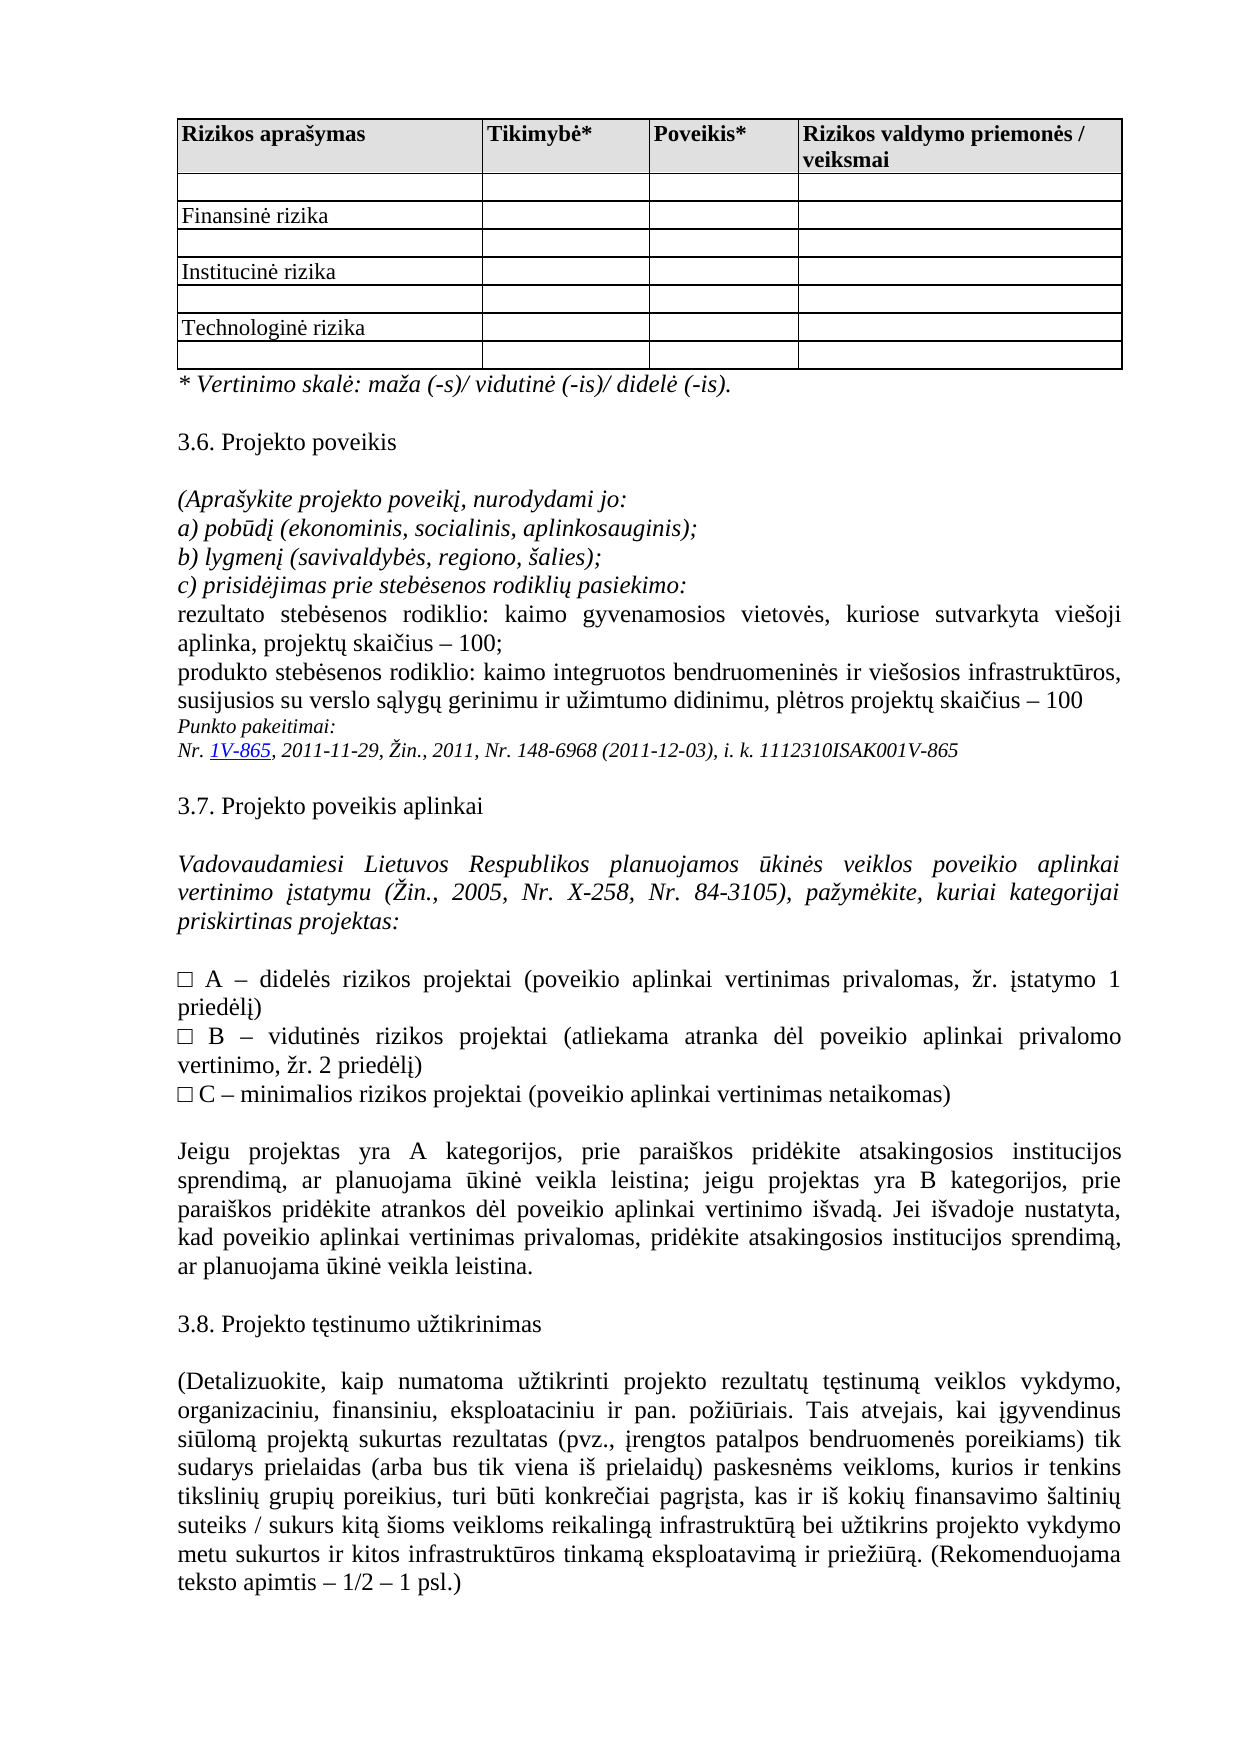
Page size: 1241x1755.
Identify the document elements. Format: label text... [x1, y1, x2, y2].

table_cell [483, 314, 649, 340]
text b) lygmenį (savivaldybės, regiono, šalies); [177, 542, 1122, 571]
table_cell [178, 286, 482, 312]
table_cell [650, 342, 798, 368]
text (Aprašykite projekto poveikį, nurodydami jo: [177, 484, 1122, 513]
text Nr. 1V-865, 2011-11-29, Žin., 2011, Nr. 148-6968 (2011-12-03), i. k. 1112310ISAK001V-865 [177, 738, 1122, 762]
text 3.7. Projekto poveikis aplinkai [177, 791, 1122, 820]
text Punkto pakeitimai: [177, 714, 1122, 738]
text □[] B – vidutinės rizikos projektai (atliekama atranka dėl poveikio aplinkai privalomo vertinimo, žr. 2 priedėlį) [177, 1021, 1122, 1079]
text c) prisidėjimas prie stebėsenos rodiklių pasiekimo: [177, 571, 1122, 599]
table_header Tikimybė* [483, 120, 649, 172]
table_cell [483, 342, 649, 368]
text (Detalizuokite, kaip numatoma užtikrinti projekto rezultatų tęstinumą veiklos vykdymo, organizaciniu, finansiniu, eksploataciniu ir pan. požiūriais. Tais atvejais, kai įgyvendinus siūlomą projektą sukurtas rezultatas (pvz., įrengtos patalpos bendruomenės poreikiams) tik sudarys prielaidas (arba bus tik viena iš prielaidų) paskesnėms veikloms, kurios ir tenkins tikslinių grupių poreikius, turi būti konkrečiai pagrįsta, kas ir iš kokių finansavimo šaltinių suteiks / sukurs kitą šioms veikloms reikalingą infrastruktūrą bei užtikrins projekto vykdymo metu sukurtos ir kitos infrastruktūros tinkamą eksploatavimą ir priežiūrą. (Rekomenduojama teksto apimtis – 1/2 – 1 psl.) [177, 1366, 1122, 1596]
table_cell [483, 258, 649, 284]
table_cell [178, 174, 482, 200]
table_cell [799, 230, 1121, 256]
table_cell [799, 174, 1121, 200]
text produkto stebėsenos rodiklio: kaimo integruotos bendruomeninės ir viešosios infrastruktūros, susijusios su verslo sąlygų gerinimu ir užimtumo didinimu, plėtros projektų skaičius – 100 [177, 657, 1122, 714]
table_cell [178, 230, 482, 256]
text Vadovaudamiesi Lietuvos Respublikos planuojamos ūkinės veiklos poveikio aplinkai vertinimo įstatymu (Žin., 2005, Nr. X-258, Nr. 84-3105), pažymėkite, kuriai kategorijai priskirtinas projektas: [177, 849, 1122, 935]
table_cell Finansinė rizika [178, 202, 482, 228]
table_header Rizikos aprašymas [178, 120, 482, 172]
table_cell [799, 202, 1121, 228]
table_cell [650, 314, 798, 340]
text □[] C – minimalios rizikos projektai (poveikio aplinkai vertinimas netaikomas) [177, 1079, 1122, 1107]
table_cell [650, 202, 798, 228]
text □[] A – didelės rizikos projektai (poveikio aplinkai vertinimas privalomas, žr. įstatymo 1 priedėlį) [177, 964, 1122, 1021]
text a) pobūdį (ekonominis, socialinis, aplinkosauginis); [177, 513, 1122, 542]
text * Vertinimo skalė: maža (-s)/ vidutinė (-is)/ didelė (-is). [177, 370, 1122, 398]
table_cell [650, 230, 798, 256]
table_cell [799, 258, 1121, 284]
table_cell [650, 286, 798, 312]
table_cell [650, 174, 798, 200]
table_cell [799, 342, 1121, 368]
table_cell [483, 230, 649, 256]
table_cell [483, 286, 649, 312]
table_cell [650, 258, 798, 284]
table_cell [483, 174, 649, 200]
text rezultato stebėsenos rodiklio: kaimo gyvenamosios vietovės, kuriose sutvarkyta viešoji aplinka, projektų skaičius – 100; [177, 599, 1122, 657]
text 3.6. Projekto poveikis [177, 427, 1122, 456]
table_cell [799, 314, 1121, 340]
table_header Poveikis* [650, 120, 798, 172]
table_cell [799, 286, 1121, 312]
table_header Rizikos valdymo priemonės / veiksmai [799, 120, 1121, 172]
table_cell Institucinė rizika [178, 258, 482, 284]
text Jeigu projektas yra A kategorijos, prie paraiškos pridėkite atsakingosios institucijos sprendimą, ar planuojama ūkinė veikla leistina; jeigu projektas yra B kategorijos, prie paraiškos pridėkite atrankos dėl poveikio aplinkai vertinimo išvadą. Jei išvadoje nustatyta, kad poveikio aplinkai vertinimas privalomas, pridėkite atsakingosios institucijos sprendimą, ar planuojama ūkinė veikla leistina. [177, 1136, 1122, 1280]
table_cell [178, 342, 482, 368]
text 3.8. Projekto tęstinumo užtikrinimas [177, 1309, 1122, 1337]
table_cell Technologinė rizika [178, 314, 482, 340]
table_cell [483, 202, 649, 228]
